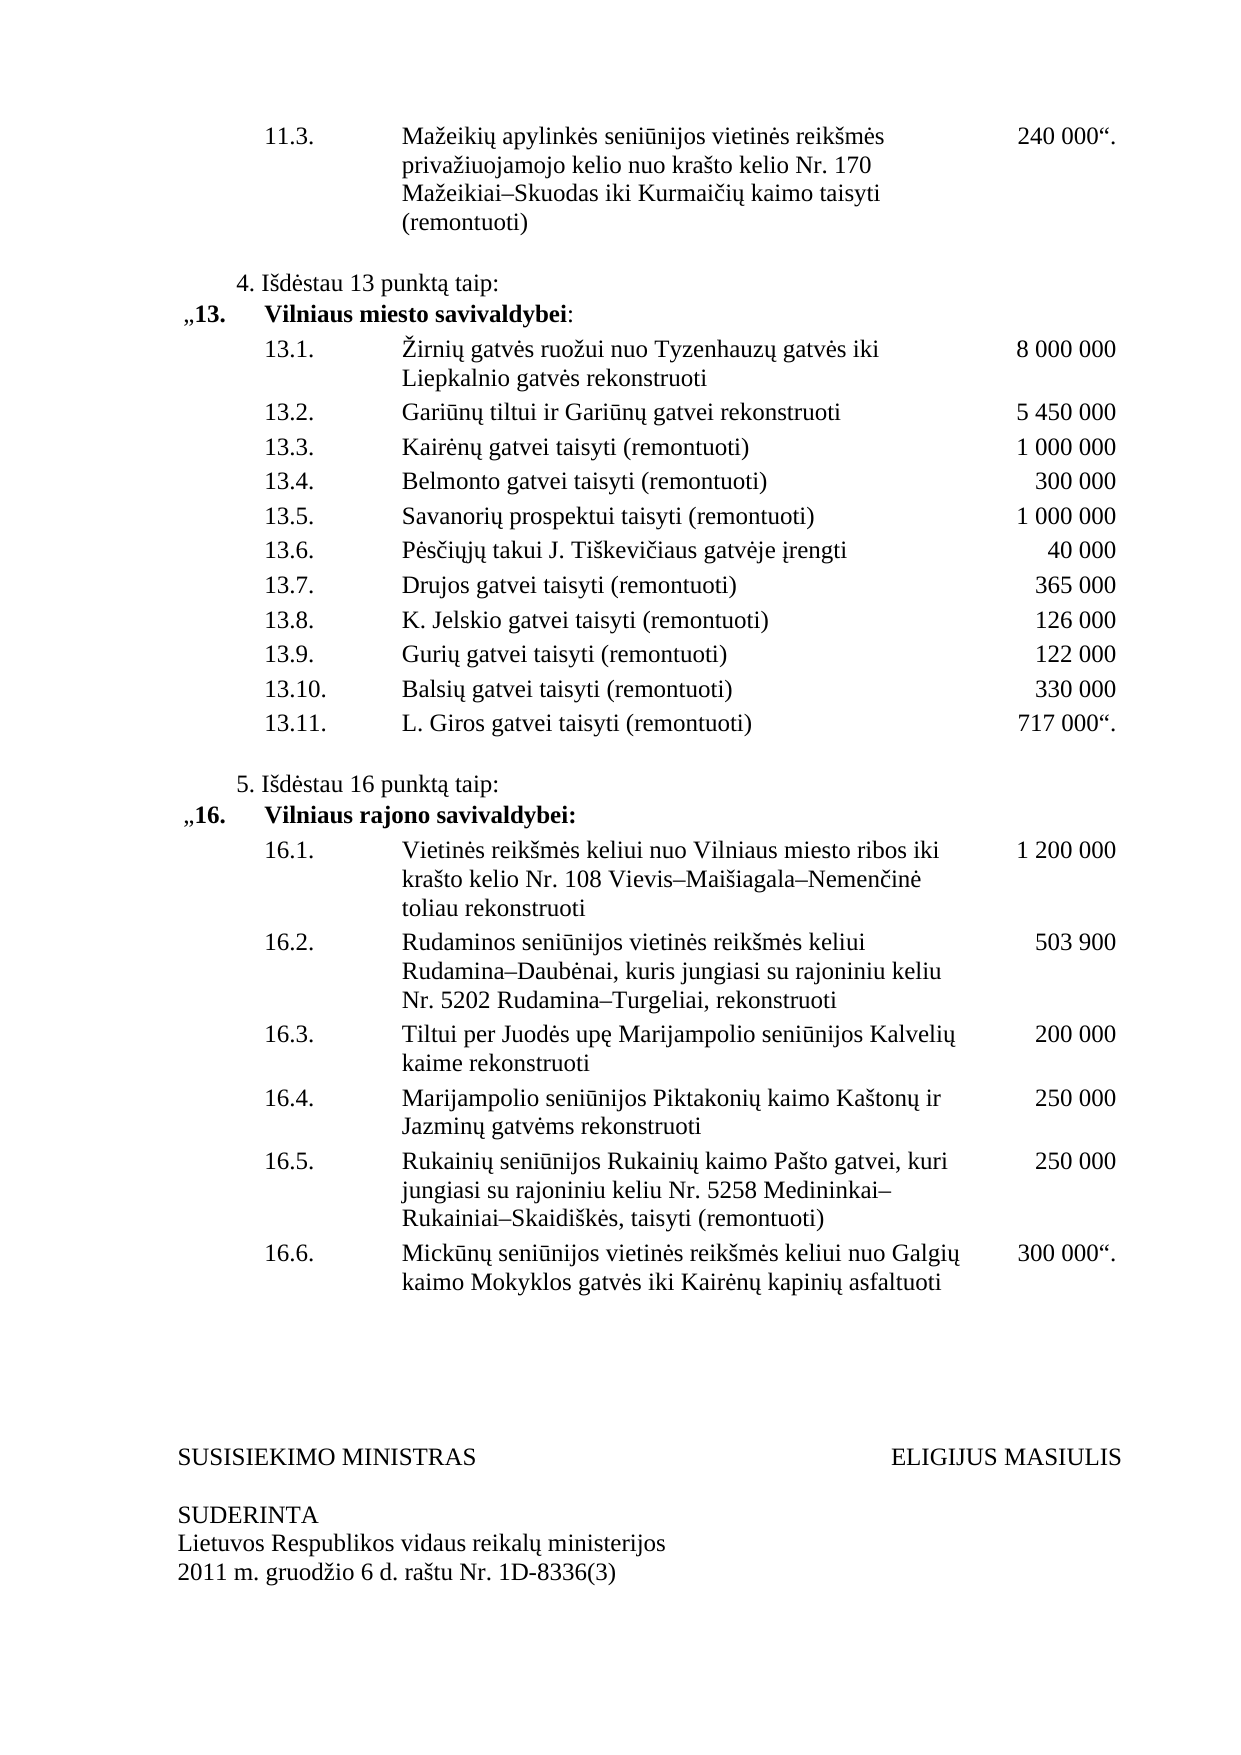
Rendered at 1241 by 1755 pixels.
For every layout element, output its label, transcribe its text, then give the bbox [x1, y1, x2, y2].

table_header Vilniaus miesto savivaldybei: [258, 296, 989, 331]
text 2011 m. gruodžio 6 d. raštu Nr. 1D-8336(3) [177, 1557, 1122, 1586]
table_cell 300 000“. [984, 1235, 1122, 1298]
table_cell 13.5. [258, 498, 396, 533]
table_cell 40 000 [984, 533, 1122, 567]
table_cell [177, 331, 258, 394]
table_cell Mickūnų seniūnijos vietinės reikšmės keliui nuo Galgių kaimo Mokyklos gatvės iki Kairėnų kapinių asfaltuoti [396, 1235, 984, 1298]
table_cell [177, 924, 258, 1016]
table_cell [177, 1143, 258, 1235]
table_cell 11.3. [258, 118, 396, 239]
table_header „16. [177, 798, 258, 832]
table_cell [177, 636, 258, 671]
table_cell 1 200 000 [984, 832, 1122, 924]
table_cell [177, 118, 258, 239]
table_cell [177, 602, 258, 636]
table_cell Savanorių prospektui taisyti (remontuoti) [396, 498, 983, 533]
table_cell Balsių gatvei taisyti (remontuoti) [396, 671, 983, 706]
table_cell 13.1. [258, 331, 396, 394]
table_cell Tiltui per Juodės upę Marijampolio seniūnijos Kalvelių kaime rekonstruoti [396, 1016, 984, 1080]
table_cell [177, 498, 258, 533]
table_cell 13.6. [258, 533, 396, 567]
table_cell L. Giros gatvei taisyti (remontuoti) [396, 706, 983, 740]
table_cell 330 000 [984, 671, 1122, 706]
table_cell [177, 1016, 258, 1080]
table_cell Kairėnų gatvei taisyti (remontuoti) [396, 429, 983, 463]
table_cell 365 000 [984, 567, 1122, 602]
table_cell 13.4. [258, 464, 396, 498]
table_cell [177, 1080, 258, 1143]
table_cell Žirnių gatvės ruožui nuo Tyzenhauzų gatvės iki Liepkalnio gatvės rekonstruoti [396, 331, 989, 394]
table_cell 300 000 [984, 464, 1122, 498]
table_cell 13.7. [258, 567, 396, 602]
table_cell 16.4. [258, 1080, 396, 1143]
table_cell Mažeikių apylinkės seniūnijos vietinės reikšmės privažiuojamojo kelio nuo krašto kelio Nr. 170 Mažeikiai–Skuodas iki Kurmaičių kaimo taisyti (remontuoti) [396, 118, 984, 239]
table_cell 16.3. [258, 1016, 396, 1080]
table_cell 13.9. [258, 636, 396, 671]
table_cell 1 000 000 [984, 498, 1122, 533]
table_cell 16.6. [258, 1235, 396, 1298]
table_cell 16.1. [258, 832, 396, 924]
table_cell 200 000 [984, 1016, 1122, 1080]
table_cell 13.10. [258, 671, 396, 706]
table_cell 250 000 [984, 1143, 1122, 1235]
table_header Vilniaus rajono savivaldybei: [258, 798, 1122, 832]
table_cell Gariūnų tiltui ir Gariūnų gatvei rekonstruoti [396, 394, 983, 429]
text Susisiekimo ministras Eligijus Masiulis [177, 1442, 1122, 1471]
table_cell [177, 671, 258, 706]
table_cell [177, 706, 258, 740]
table_cell Gurių gatvei taisyti (remontuoti) [396, 636, 983, 671]
table_cell [177, 394, 258, 429]
table_cell 5 450 000 [984, 394, 1122, 429]
table_cell 1 000 000 [984, 429, 1122, 463]
table_cell Vietinės reikšmės keliui nuo Vilniaus miesto ribos iki krašto kelio Nr. 108 Vievis–Maišiagala–Nemenčinė toliau rekonstruoti [396, 832, 984, 924]
text Lietuvos Respublikos vidaus reikalų ministerijos [177, 1528, 1122, 1557]
table_cell Drujos gatvei taisyti (remontuoti) [396, 567, 983, 602]
table_cell 16.2. [258, 924, 396, 1016]
table_cell 122 000 [984, 636, 1122, 671]
table_cell 717 000“. [984, 706, 1122, 740]
table_cell [177, 1235, 258, 1298]
table_cell [177, 533, 258, 567]
table_cell [177, 429, 258, 463]
table_cell 13.8. [258, 602, 396, 636]
table_cell 16.5. [258, 1143, 396, 1235]
table_cell K. Jelskio gatvei taisyti (remontuoti) [396, 602, 983, 636]
table_cell [177, 464, 258, 498]
table_cell 8 000 000 [989, 331, 1122, 394]
table_cell 240 000“. [984, 118, 1122, 239]
table_cell Marijampolio seniūnijos Piktakonių kaimo Kaštonų ir Jazminų gatvėms rekonstruoti [396, 1080, 984, 1143]
table_cell 13.2. [258, 394, 396, 429]
table_cell 126 000 [984, 602, 1122, 636]
text 4. Išdėstau 13 punktą taip: [177, 268, 1122, 296]
table_header „13. [177, 296, 258, 331]
text SUDERINTA [177, 1500, 1122, 1528]
table_cell 13.11. [258, 706, 396, 740]
table_cell 13.3. [258, 429, 396, 463]
table_cell [177, 567, 258, 602]
table_header [989, 296, 1122, 331]
table_cell Rudaminos seniūnijos vietinės reikšmės keliui Rudamina–Daubėnai, kuris jungiasi su rajoniniu keliu Nr. 5202 Rudamina–Turgeliai, rekonstruoti [396, 924, 984, 1016]
table_cell Pėsčiųjų takui J. Tiškevičiaus gatvėje įrengti [396, 533, 983, 567]
table_cell Rukainių seniūnijos Rukainių kaimo Pašto gatvei, kuri jungiasi su rajoniniu keliu Nr. 5258 Medininkai–Rukainiai–Skaidiškės, taisyti (remontuoti) [396, 1143, 984, 1235]
text 5. Išdėstau 16 punktą taip: [177, 769, 1122, 798]
table_cell [177, 832, 258, 924]
table_cell 503 900 [984, 924, 1122, 1016]
table_cell Belmonto gatvei taisyti (remontuoti) [396, 464, 983, 498]
table_cell 250 000 [984, 1080, 1122, 1143]
